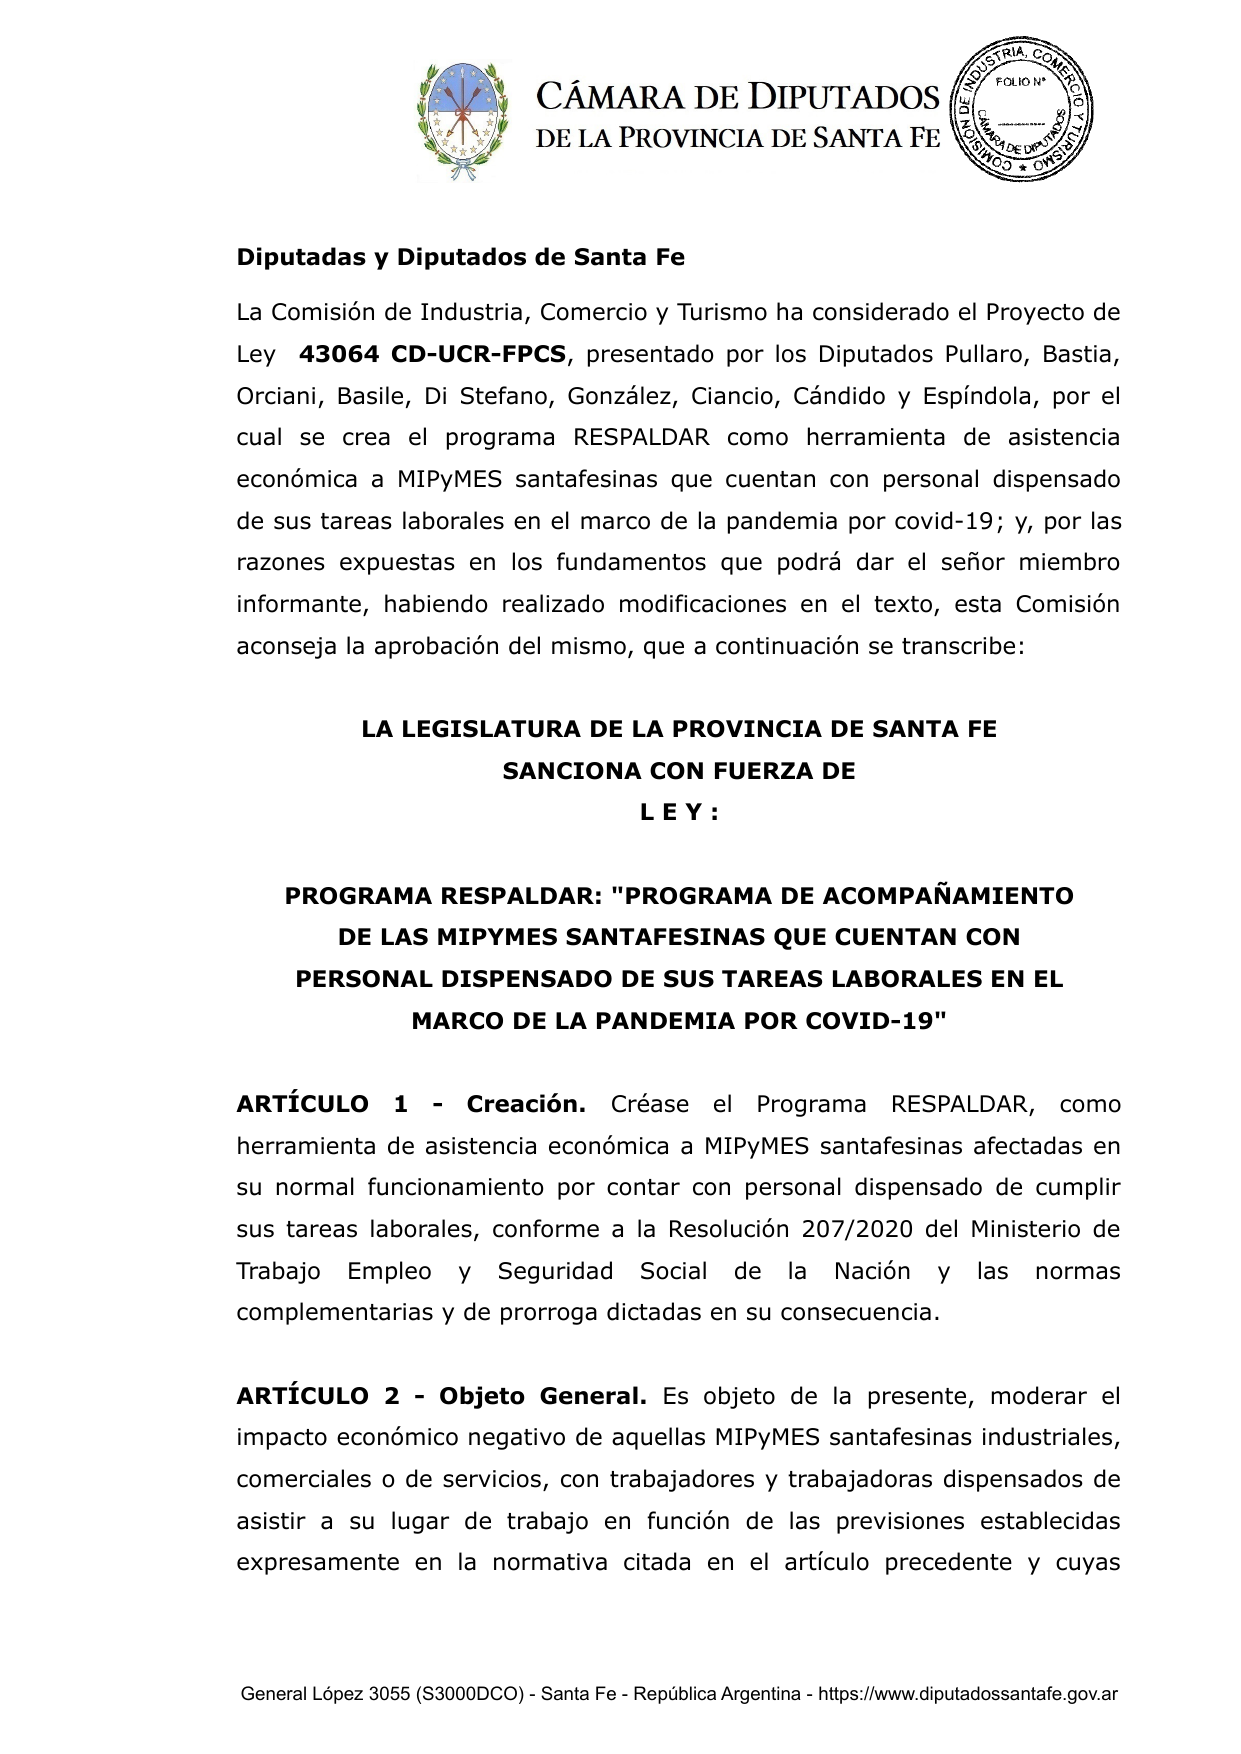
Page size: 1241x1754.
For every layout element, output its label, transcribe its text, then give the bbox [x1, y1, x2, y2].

text ARTÍCULO 1 - Creación. Créase el Programa RESPALDAR, como herramienta de asistencia económica a MIPyMES santafesinas afectadas en su normal funcionamiento por contar con personal dispensado de cumplir sus tareas laborales, conforme a la Resolución 207/2020 del Ministerio de Trabajo Empleo y Seguridad Social de la Nación y las normas complementarias y de prorroga dictadas en su consecuencia. [236, 1089, 1122, 1326]
text DE LAS MIPYMES SANTAFESINAS QUE CUENTAN CON [236, 923, 1122, 951]
picture [413, 59, 944, 183]
text ARTÍCULO 2 - Objeto General. Es objeto de la presente, moderar el impacto económico negativo de aquellas MIPyMES santafesinas industriales, comerciales o de servicios, con trabajadores y trabajadoras dispensados de asistir a su lugar de trabajo en función de las previsiones establecidas expresamente en la normativa citada en el artículo precedente y cuyas [236, 1381, 1122, 1576]
text PROGRAMA RESPALDAR: "PROGRAMA DE ACOMPAÑAMIENTO [236, 881, 1122, 909]
text SANCIONA CON FUERZA DE [236, 756, 1122, 784]
text La Comisión de Industria, Comercio y Turismo ha considerado el Proyecto de Ley 43064 CD-UCR-FPCS, presentado por los Diputados Pullaro, Bastia, Orciani, Basile, Di Stefano, González, Ciancio, Cándido y Espíndola, por el cual se crea el programa RESPALDAR como herramienta de asistencia económica a MIPyMES santafesinas que cuentan con personal dispensado de sus tareas laborales en el marco de la pandemia por covid-19; y, por las razones expuestas en los fundamentos que podrá dar el señor miembro informante, habiendo realizado modificaciones en el texto, esta Comisión aconseja la aprobación del mismo, que a continuación se transcribe: [236, 298, 1122, 659]
text L E Y : [236, 798, 1122, 826]
text MARCO DE LA PANDEMIA POR COVID-19" [236, 1006, 1122, 1034]
text PERSONAL DISPENSADO DE SUS TAREAS LABORALES EN EL [236, 964, 1122, 992]
text LA LEGISLATURA DE LA PROVINCIA DE SANTA FE [236, 714, 1122, 742]
text Diputadas y Diputados de Santa Fe [236, 242, 1122, 270]
